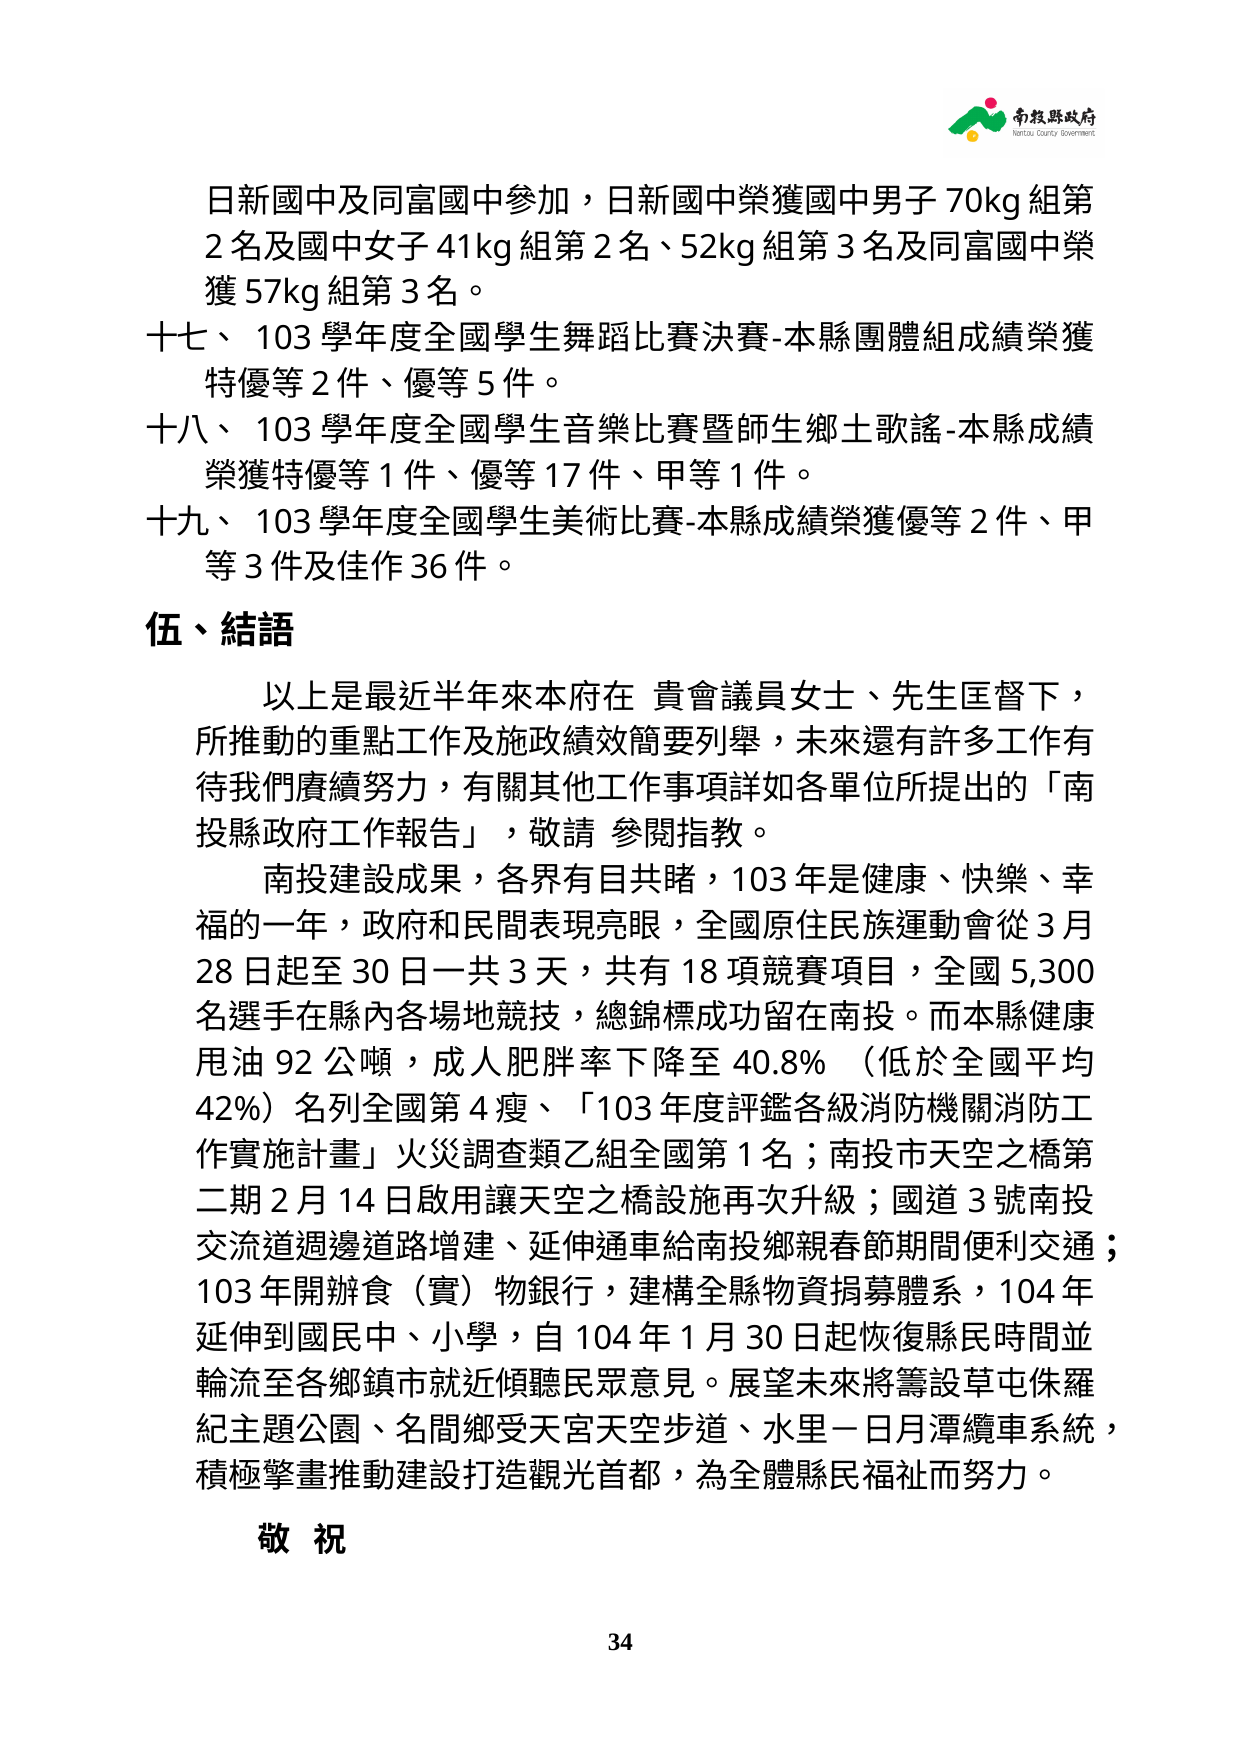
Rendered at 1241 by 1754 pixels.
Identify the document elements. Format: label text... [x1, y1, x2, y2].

text 伍、結語 [145, 607, 1095, 653]
text 敬 祝 [220, 1515, 1095, 1561]
list 103學年度全國學生美術比賽-本縣成績榮獲優等2件、甲等3件及佳作36件。 [145, 496, 1095, 588]
list 103學年度全國學生舞蹈比賽決賽-本縣團體組成績榮獲特優等2件、優等5件。 [145, 313, 1095, 405]
picture [942, 88, 1105, 158]
text 南投建設成果，各界有目共睹，103年是健康、快樂、幸福的一年，政府和民間表現亮眼，全國原住民族運動會從3月28日起至30日一共3天，共有18項競賽項目，全國5,300名選手在縣內各場地競技，總錦標成功留在南投。而本縣健康甩油92公噸，成人肥胖率下降至40.8% （低於全國平均42%）名列全國第4瘦、「103年度評鑑各級消防機關消防工作實施計畫」火災調查類乙組全國第1名；南投市天空之橋第二期2月14日啟用讓天空之橋設施再次升級；國道3號南投交流道週邊道路增建、延伸通車給南投鄉親春節期間便利交通；103年開辦食（實）物銀行，建構全縣物資捐募體系，104年延伸到國民中、小學，自104年1月30日起恢復縣民時間並輪流至各鄉鎮市就近傾聽民眾意見。展望未來將籌設草屯侏羅紀主題公園、名間鄉受天宮天空步道、水里－日月潭纜車系統，積極擎畫推動建設打造觀光首都，為全體縣民福祉而努力。 [195, 855, 1095, 1496]
list 103學年度全國學生音樂比賽暨師生鄉土歌謠-本縣成績榮獲特優等1件、優等17件、甲等1件。 [145, 405, 1095, 496]
text 以上是最近半年來本府在 貴會議員女士、先生匡督下，所推動的重點工作及施政績效簡要列舉，未來還有許多工作有待我們賡續努力，有關其他工作事項詳如各單位所提出的「南投縣政府工作報告」，敬請 參閱指教。 [195, 671, 1095, 855]
list 日新國中及同富國中參加，日新國中榮獲國中男子70kg組第2名及國中女子41kg組第2名、52kg組第3名及同富國中榮獲57kg組第3名。 [145, 176, 1095, 313]
